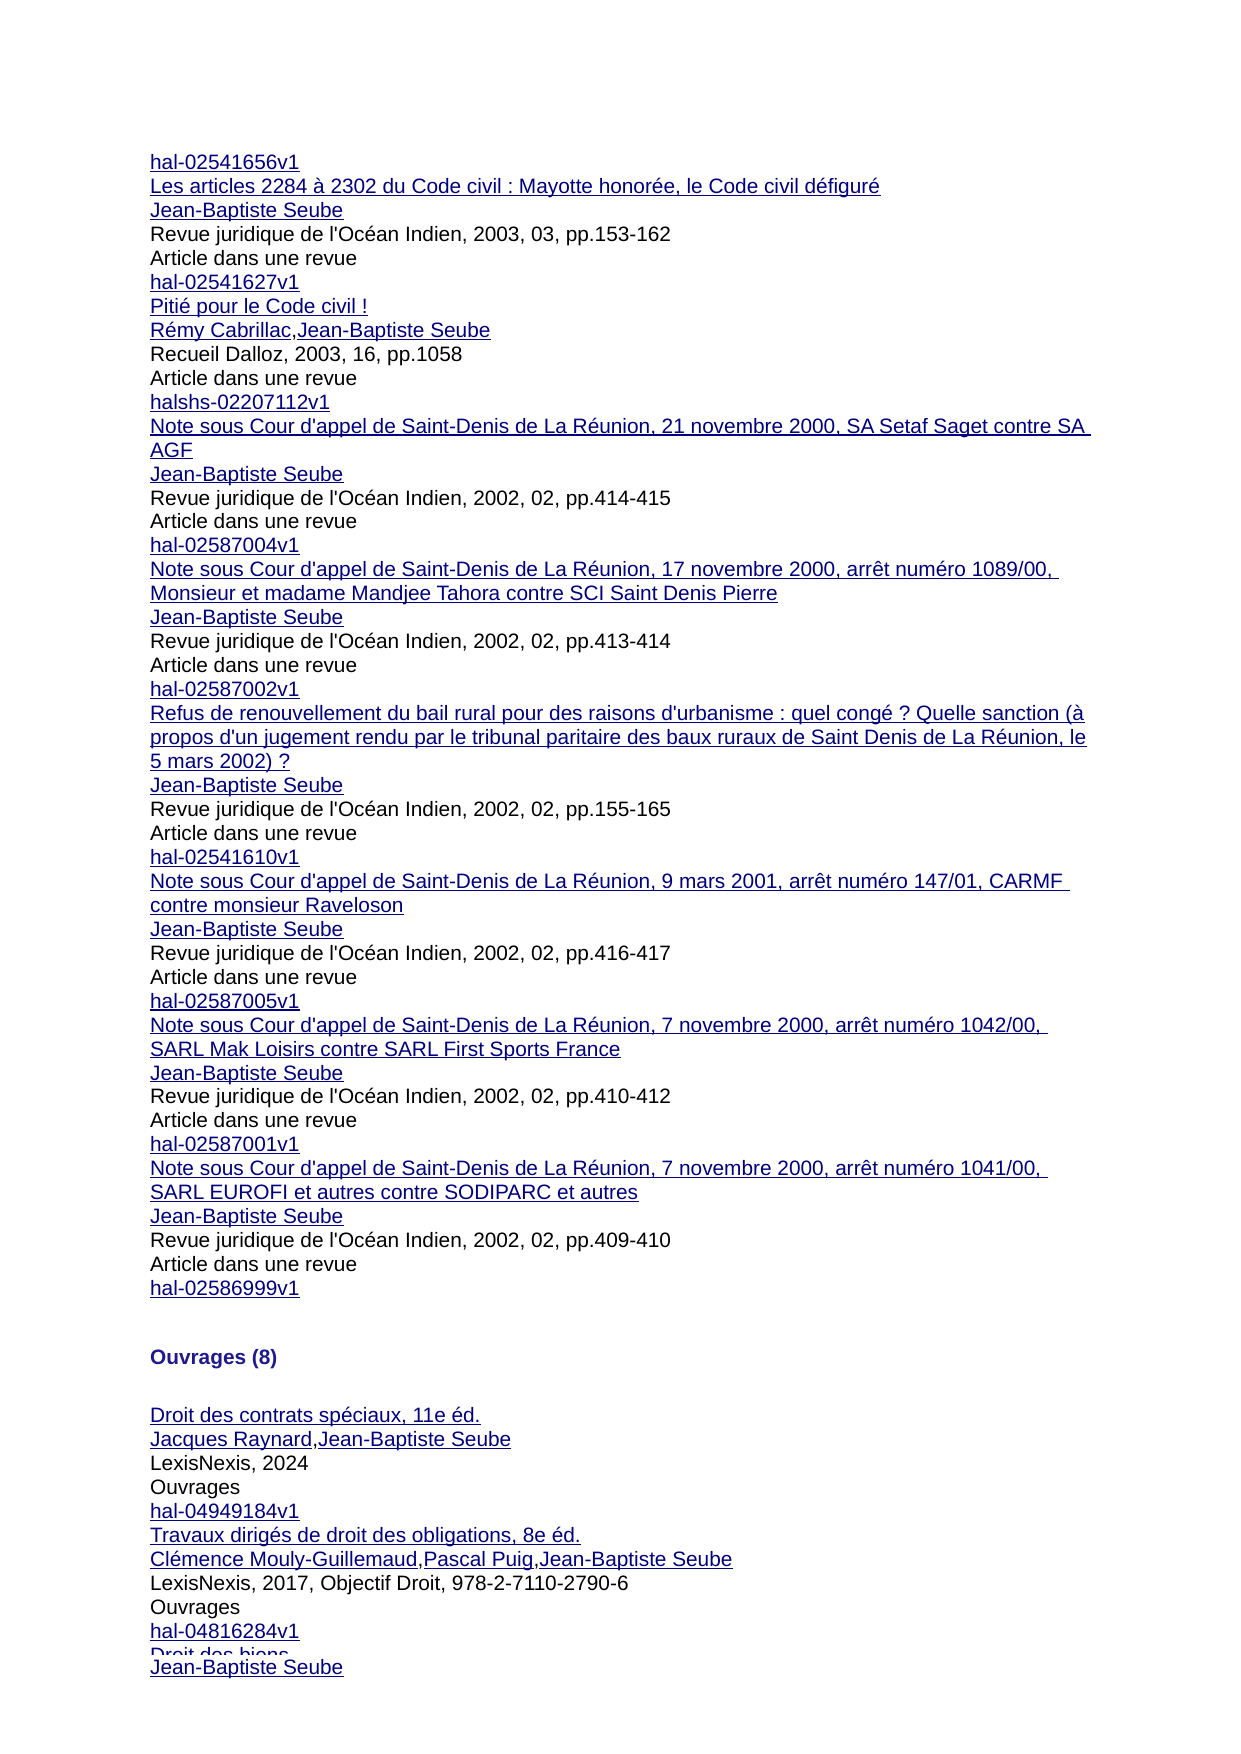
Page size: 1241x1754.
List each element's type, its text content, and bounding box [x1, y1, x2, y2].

subtitle Ouvrages (8) [150, 1345, 1090, 1369]
table_cell hal-02541656v1 [150, 150, 1090, 174]
table_cell Note sous Cour d'appel de Saint-Denis de La Réunion, 9 mars 2001, arrêt numéro 147/01, CARMF contre monsieur Raveloson Jean-Baptiste Seube Revue juridique de l'Océan Indien, 2002, 02, pp.416-417 Article dans une revue hal-02587005v1 [150, 869, 1090, 1012]
table_header Droit des contrats spéciaux, 11e éd. Jacques Raynard,Jean-Baptiste Seube LexisNexis, 2024 Ouvrages hal-04949184v1 [150, 1403, 1090, 1523]
table_cell Note sous Cour d'appel de Saint-Denis de La Réunion, 7 novembre 2000, arrêt numéro 1041/00, SARL EUROFI et autres contre SODIPARC et autres Jean-Baptiste Seube Revue juridique de l'Océan Indien, 2002, 02, pp.409-410 Article dans une revue hal-02586999v1 [150, 1156, 1090, 1300]
table_cell Travaux dirigés de droit des obligations, 8e éd. Clémence Mouly-Guillemaud,Pascal Puig,Jean-Baptiste Seube LexisNexis, 2017, Objectif Droit, 978-2-7110-2790-6 Ouvrages hal-04816284v1 [150, 1523, 1090, 1643]
table_cell Refus de renouvellement du bail rural pour des raisons d'urbanisme : quel congé ? Quelle sanction (à propos d'un jugement rendu par le tribunal paritaire des baux ruraux de Saint Denis de La Réunion, le 5 mars 2002) ? Jean-Baptiste Seube Revue juridique de l'Océan Indien, 2002, 02, pp.155-165 Article dans une revue hal-02541610v1 [150, 701, 1090, 869]
table_cell Pitié pour le Code civil ! Rémy Cabrillac,Jean-Baptiste Seube Recueil Dalloz, 2003, 16, pp.1058 Article dans une revue halshs-02207112v1 [150, 294, 1090, 413]
table_cell Les articles 2284 à 2302 du Code civil : Mayotte honorée, le Code civil défiguré Jean-Baptiste Seube Revue juridique de l'Océan Indien, 2003, 03, pp.153-162 Article dans une revue hal-02541627v1 [150, 174, 1090, 294]
table_cell Note sous Cour d'appel de Saint-Denis de La Réunion, 17 novembre 2000, arrêt numéro 1089/00, Monsieur et madame Mandjee Tahora contre SCI Saint Denis Pierre Jean-Baptiste Seube Revue juridique de l'Océan Indien, 2002, 02, pp.413-414 Article dans une revue hal-02587002v1 [150, 557, 1090, 701]
table_cell Droit des biens Jean-Baptiste Seube [150, 1643, 1090, 1679]
table_cell AGF Jean-Baptiste Seube Revue juridique de l'Océan Indien, 2002, 02, pp.414-415 Article dans une revue hal-02587004v1 [150, 436, 1090, 557]
table_cell Note sous Cour d'appel de Saint-Denis de La Réunion, 21 novembre 2000, SA Setaf Saget contre SA [150, 414, 1090, 434]
table_cell Note sous Cour d'appel de Saint-Denis de La Réunion, 7 novembre 2000, arrêt numéro 1042/00, SARL Mak Loisirs contre SARL First Sports France Jean-Baptiste Seube Revue juridique de l'Océan Indien, 2002, 02, pp.410-412 Article dans une revue hal-02587001v1 [150, 1013, 1090, 1156]
